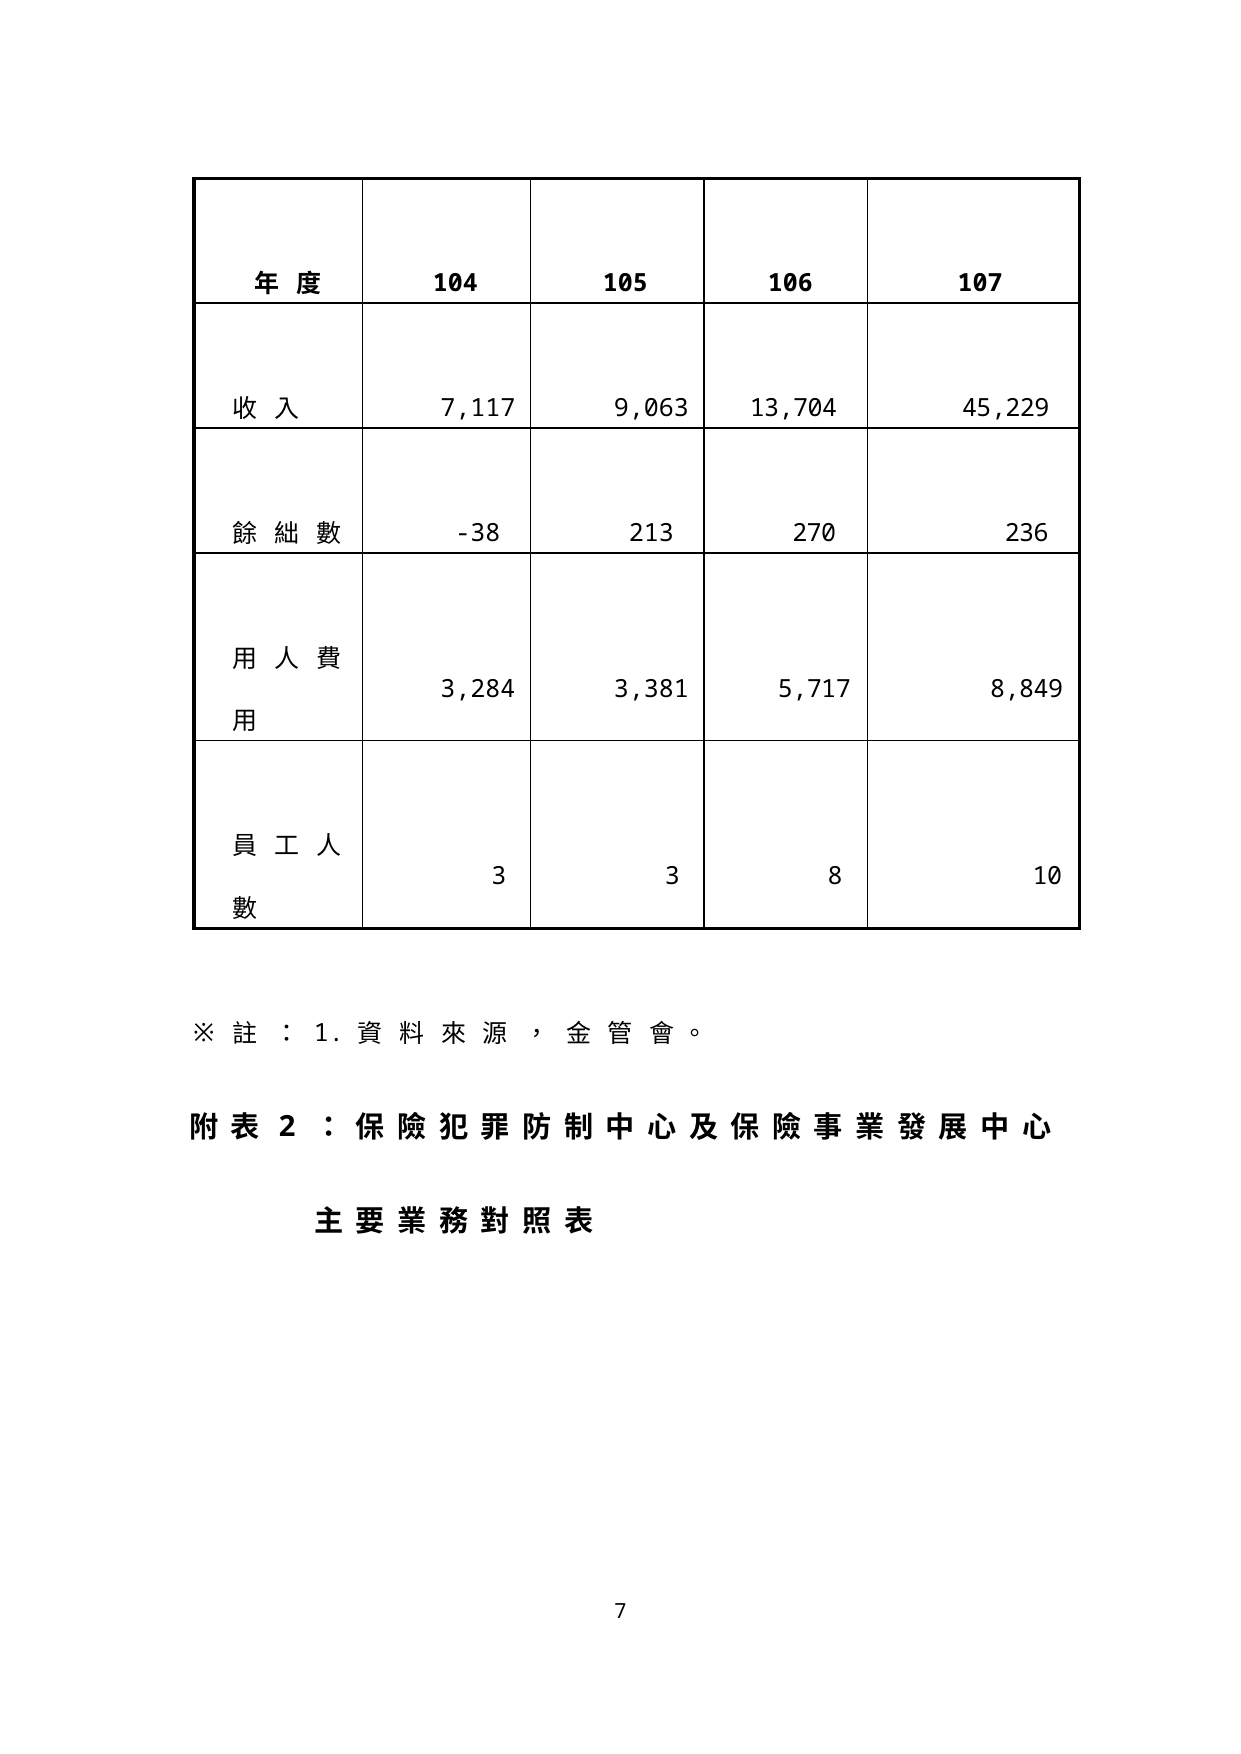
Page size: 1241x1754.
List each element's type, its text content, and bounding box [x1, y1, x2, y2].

table_cell 員工人數 [196, 741, 362, 927]
table_cell 餘絀數 [196, 429, 362, 552]
table_header 106 [705, 180, 867, 302]
table_cell 270 [705, 429, 867, 552]
table_cell 236 [868, 429, 1078, 552]
text 附表2：保險犯罪防制中心及保險事業發展中心主要業務對照表 [183, 1052, 1058, 1240]
table_cell 3,284 [363, 554, 530, 740]
table_cell 213 [531, 429, 703, 552]
table_cell 3 [363, 741, 530, 927]
table_cell 8 [705, 741, 867, 927]
table_cell 3 [531, 741, 703, 927]
table_cell 收入 [196, 304, 362, 427]
table_cell 45,229 [868, 304, 1078, 427]
table_cell 13,704 [705, 304, 867, 427]
text ※註：1.資料來源，金管會。 [183, 990, 1058, 1052]
table_cell -38 [363, 429, 530, 552]
table_cell 9,063 [531, 304, 703, 427]
table_header 年度 [196, 180, 362, 302]
table_cell 7,117 [363, 304, 530, 427]
table_header 105 [531, 180, 703, 302]
table_cell 3,381 [531, 554, 703, 740]
table_cell 5,717 [705, 554, 867, 740]
table_cell 用人費用 [196, 554, 362, 740]
table_cell 10 [868, 741, 1078, 927]
table_cell 8,849 [868, 554, 1078, 740]
table_header 107 [868, 180, 1078, 302]
table_header 104 [363, 180, 530, 302]
